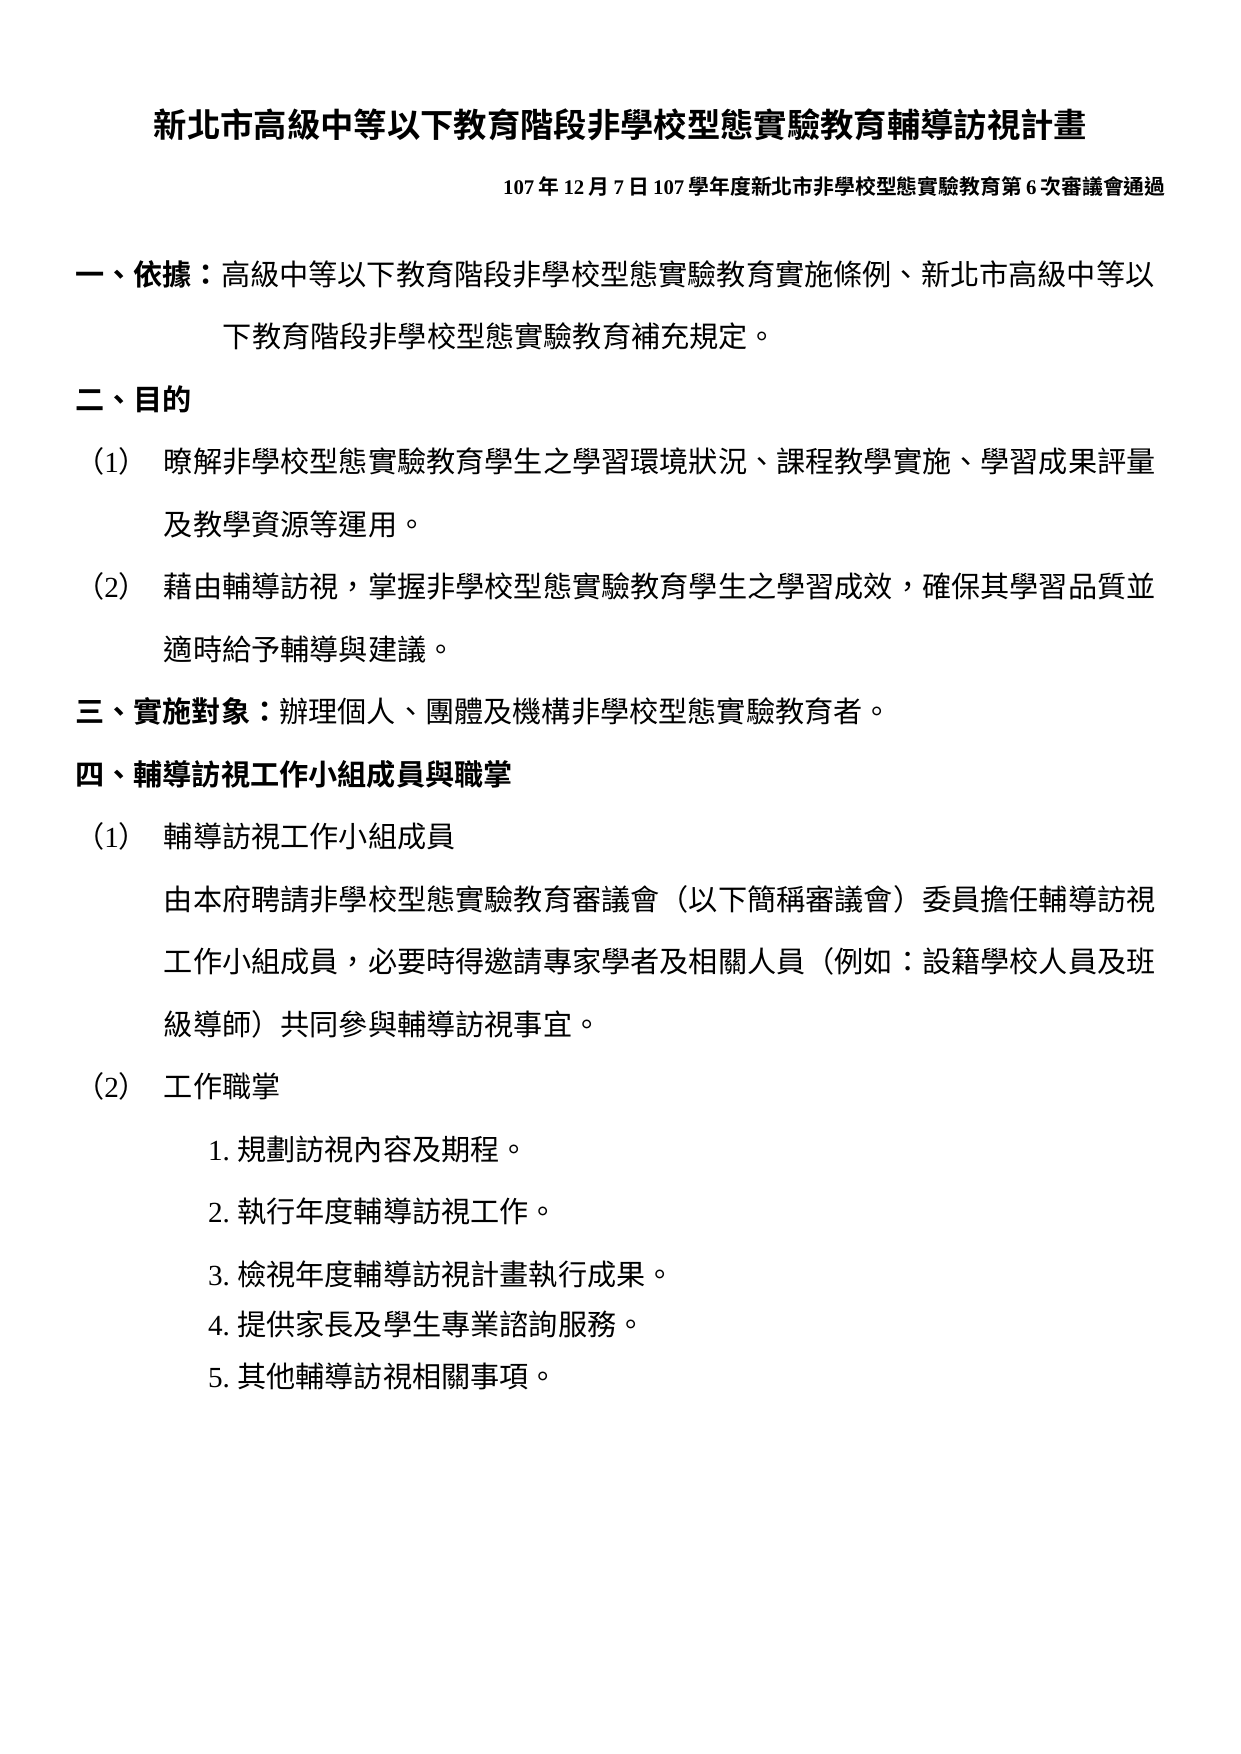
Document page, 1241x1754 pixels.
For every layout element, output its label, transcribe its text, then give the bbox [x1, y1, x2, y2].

text 四、輔導訪視工作小組成員與職掌 [75, 731, 1165, 793]
text 107年12月7日107學年度新北市非學校型態實驗教育第6次審議會通過 [75, 143, 1165, 206]
text 二、目的 [75, 356, 1165, 418]
list 暸解非學校型態實驗教育學生之學習環境狀況、課程教學實施、學習成果評量及教學資源等運用。 [75, 418, 1165, 543]
list 其他輔導訪視相關事項。 [208, 1346, 1165, 1398]
list 規劃訪視內容及期程。 [208, 1106, 1165, 1168]
text 一、依據：高級中等以下教育階段非學校型態實驗教育實施條例、新北市高級中等以下教育階段非學校型態實驗教育補充規定。 [75, 231, 1165, 356]
list 藉由輔導訪視，掌握非學校型態實驗教育學生之學習成效，確保其學習品質並適時給予輔導與建議。 [75, 543, 1165, 668]
list 執行年度輔導訪視工作。 [208, 1168, 1165, 1231]
text 由本府聘請非學校型態實驗教育審議會（以下簡稱審議會）委員擔任輔導訪視工作小組成員，必要時得邀請專家學者及相關人員（例如：設籍學校人員及班級導師）共同參與輔導訪視事宜。 [164, 856, 1165, 1043]
text 三、實施對象：辦理個人、團體及機構非學校型態實驗教育者。 [75, 668, 1165, 731]
list 提供家長及學生專業諮詢服務。 [208, 1293, 1165, 1346]
list 檢視年度輔導訪視計畫執行成果。 [208, 1231, 1165, 1293]
list 工作職掌 [75, 1043, 1165, 1106]
text 新北市高級中等以下教育階段非學校型態實驗教育輔導訪視計畫 [75, 81, 1165, 143]
list 輔導訪視工作小組成員 [75, 793, 1165, 856]
